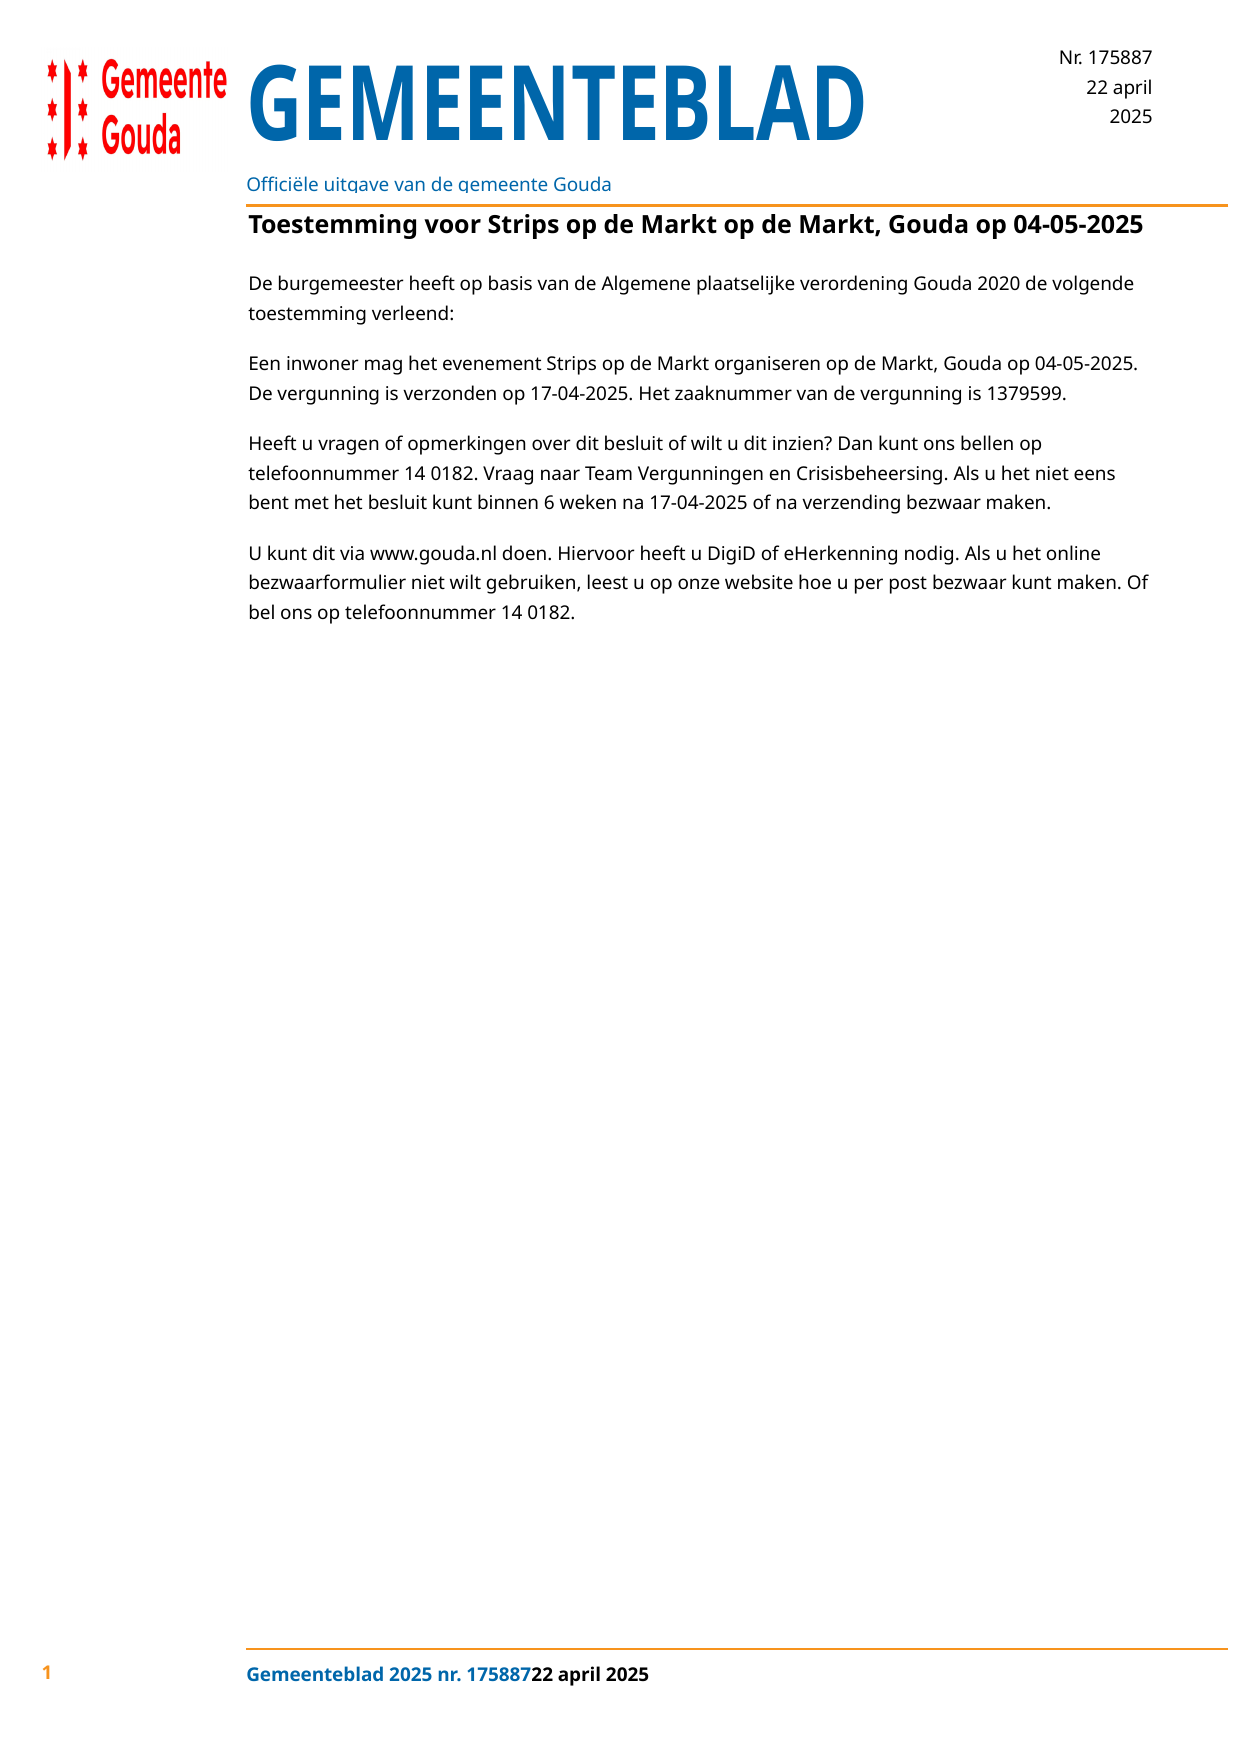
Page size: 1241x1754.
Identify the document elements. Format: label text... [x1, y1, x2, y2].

text De burgemeester heeft op basis van de Algemene plaatselijke verordening Gouda 2020 de volgende toestemming verleend: [248, 270, 1152, 326]
picture [41, 47, 231, 172]
text U kunt dit via www.gouda.nl doen. Hiervoor heeft u DigiD of eHerkenning nodig. Als u het online bezwaarformulier niet wilt gebruiken, leest u op onze website hoe u per post bezwaar kunt maken. Of bel ons op telefoonnummer 14 0182. [248, 540, 1152, 625]
text Heeft u vragen of opmerkingen over dit besluit of wilt u dit inzien? Dan kunt ons bellen op telefoonnummer 14 0182. Vraag naar Team Vergunningen en Crisisbeheersing. Als u het niet eens bent met het besluit kunt binnen 6 weken na 17-04-2025 of na verzending bezwaar maken. [248, 430, 1152, 515]
text Toestemming voor Strips op de Markt op de Markt, Gouda op 04-05-2025 [248, 207, 1152, 241]
text Een inwoner mag het evenement Strips op de Markt organiseren op de Markt, Gouda op 04-05-2025. De vergunning is verzonden op 17-04-2025. Het zaaknummer van de vergunning is 1379599. [248, 350, 1152, 406]
